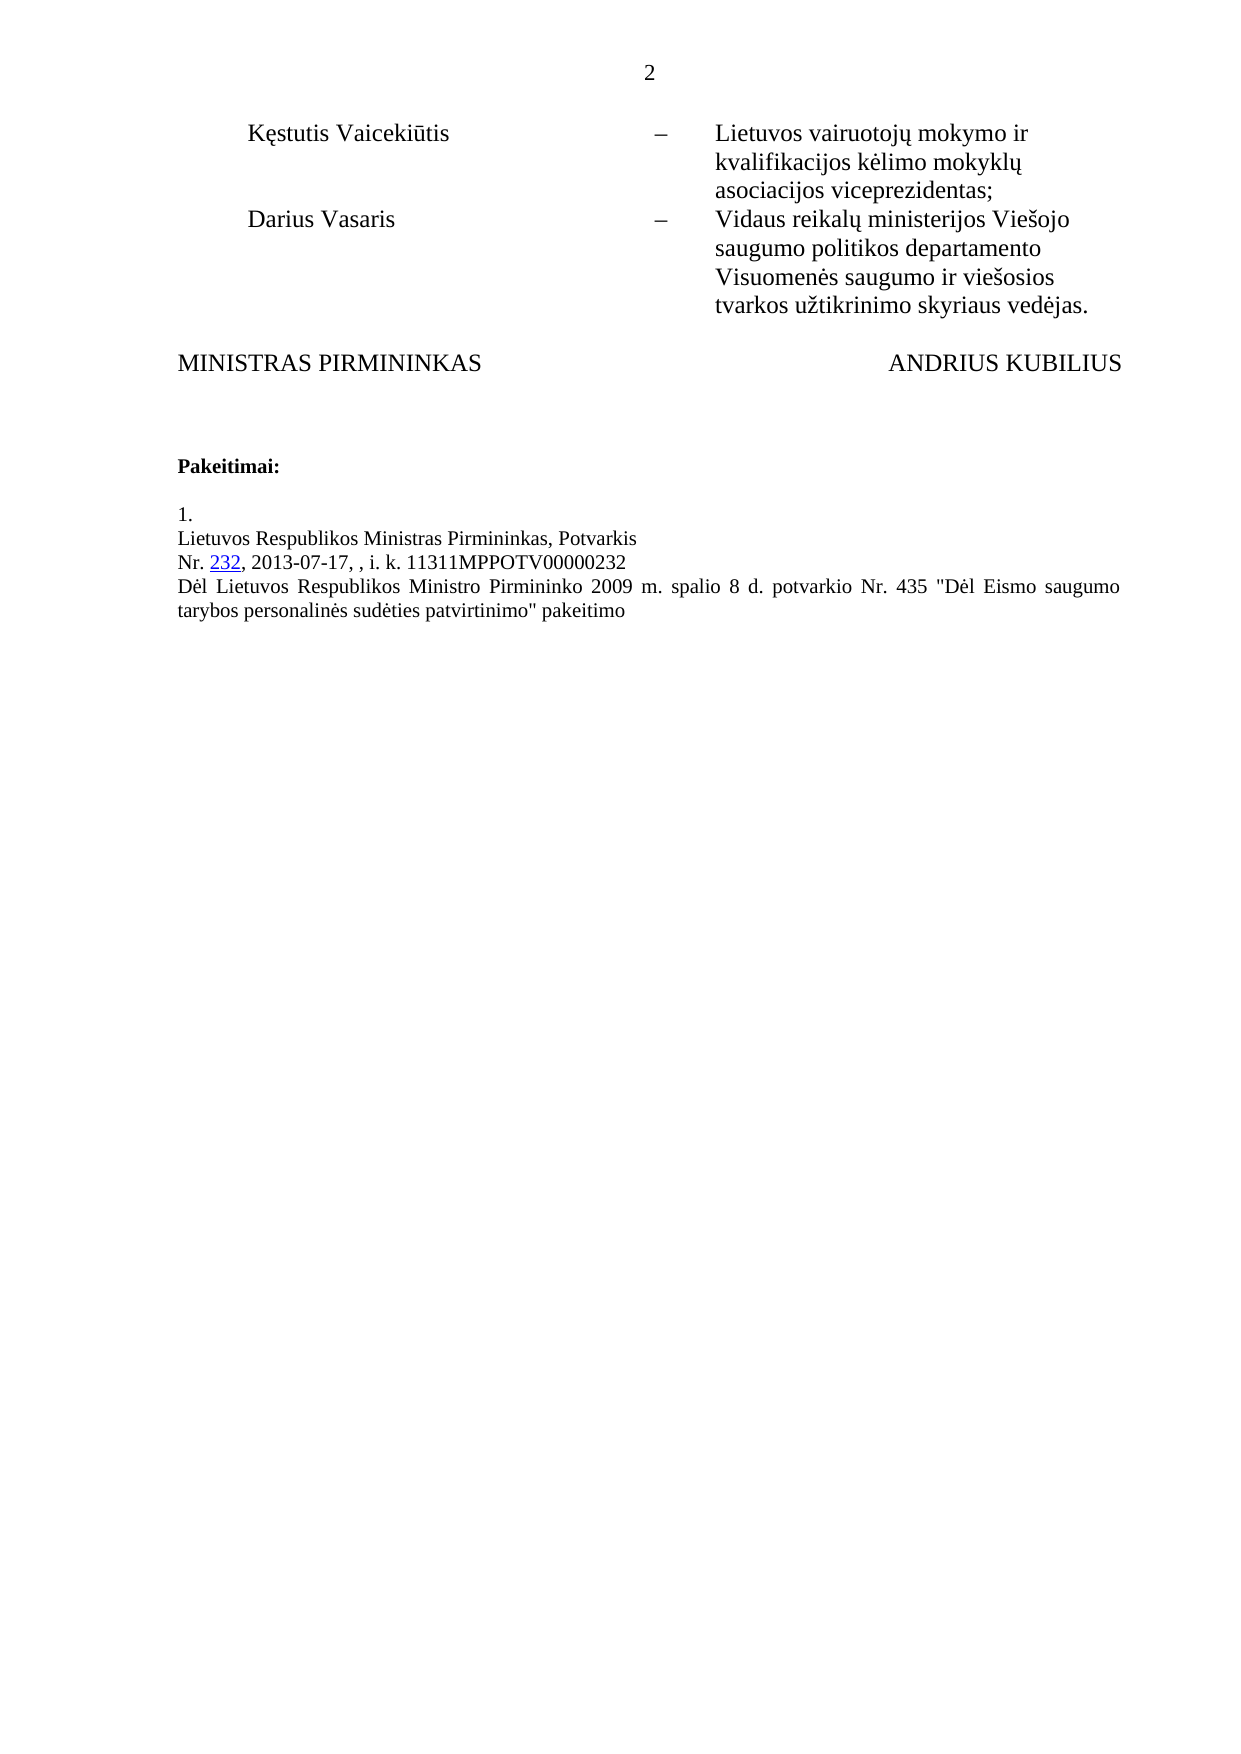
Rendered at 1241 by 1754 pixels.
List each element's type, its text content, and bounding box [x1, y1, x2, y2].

text Nr. 232, 2013-07-17, , i. k. 11311MPPOTV00000232 [177, 550, 1122, 574]
text MINISTRAS PIRMININKAS ANDRIUS KUBILIUS [177, 348, 1122, 377]
text Lietuvos Respublikos Ministras Pirmininkas, Potvarkis [177, 526, 1122, 550]
table_cell Vidaus reikalų ministerijos Viešojo saugumo politikos departamento Visuomenės saugumo ir viešosios tvarkos užtikrinimo skyriaus vedėjas. [704, 204, 1122, 319]
text Dėl Lietuvos Respublikos Ministro Pirmininko 2009 m. spalio 8 d. potvarkio Nr. 435 "Dėl Eismo saugumo tarybos personalinės sudėties patvirtinimo" pakeitimo [177, 574, 1122, 622]
table_cell Darius Vasaris [177, 204, 618, 319]
table_cell – [618, 204, 704, 319]
text 1. [177, 502, 1122, 526]
table_cell – [618, 118, 704, 204]
table_cell Kęstutis Vaicekiūtis [177, 118, 618, 204]
table_cell Lietuvos vairuotojų mokymo ir kvalifikacijos kėlimo mokyklų asociacijos viceprezidentas; [704, 118, 1122, 204]
text Pakeitimai: [177, 454, 1122, 478]
